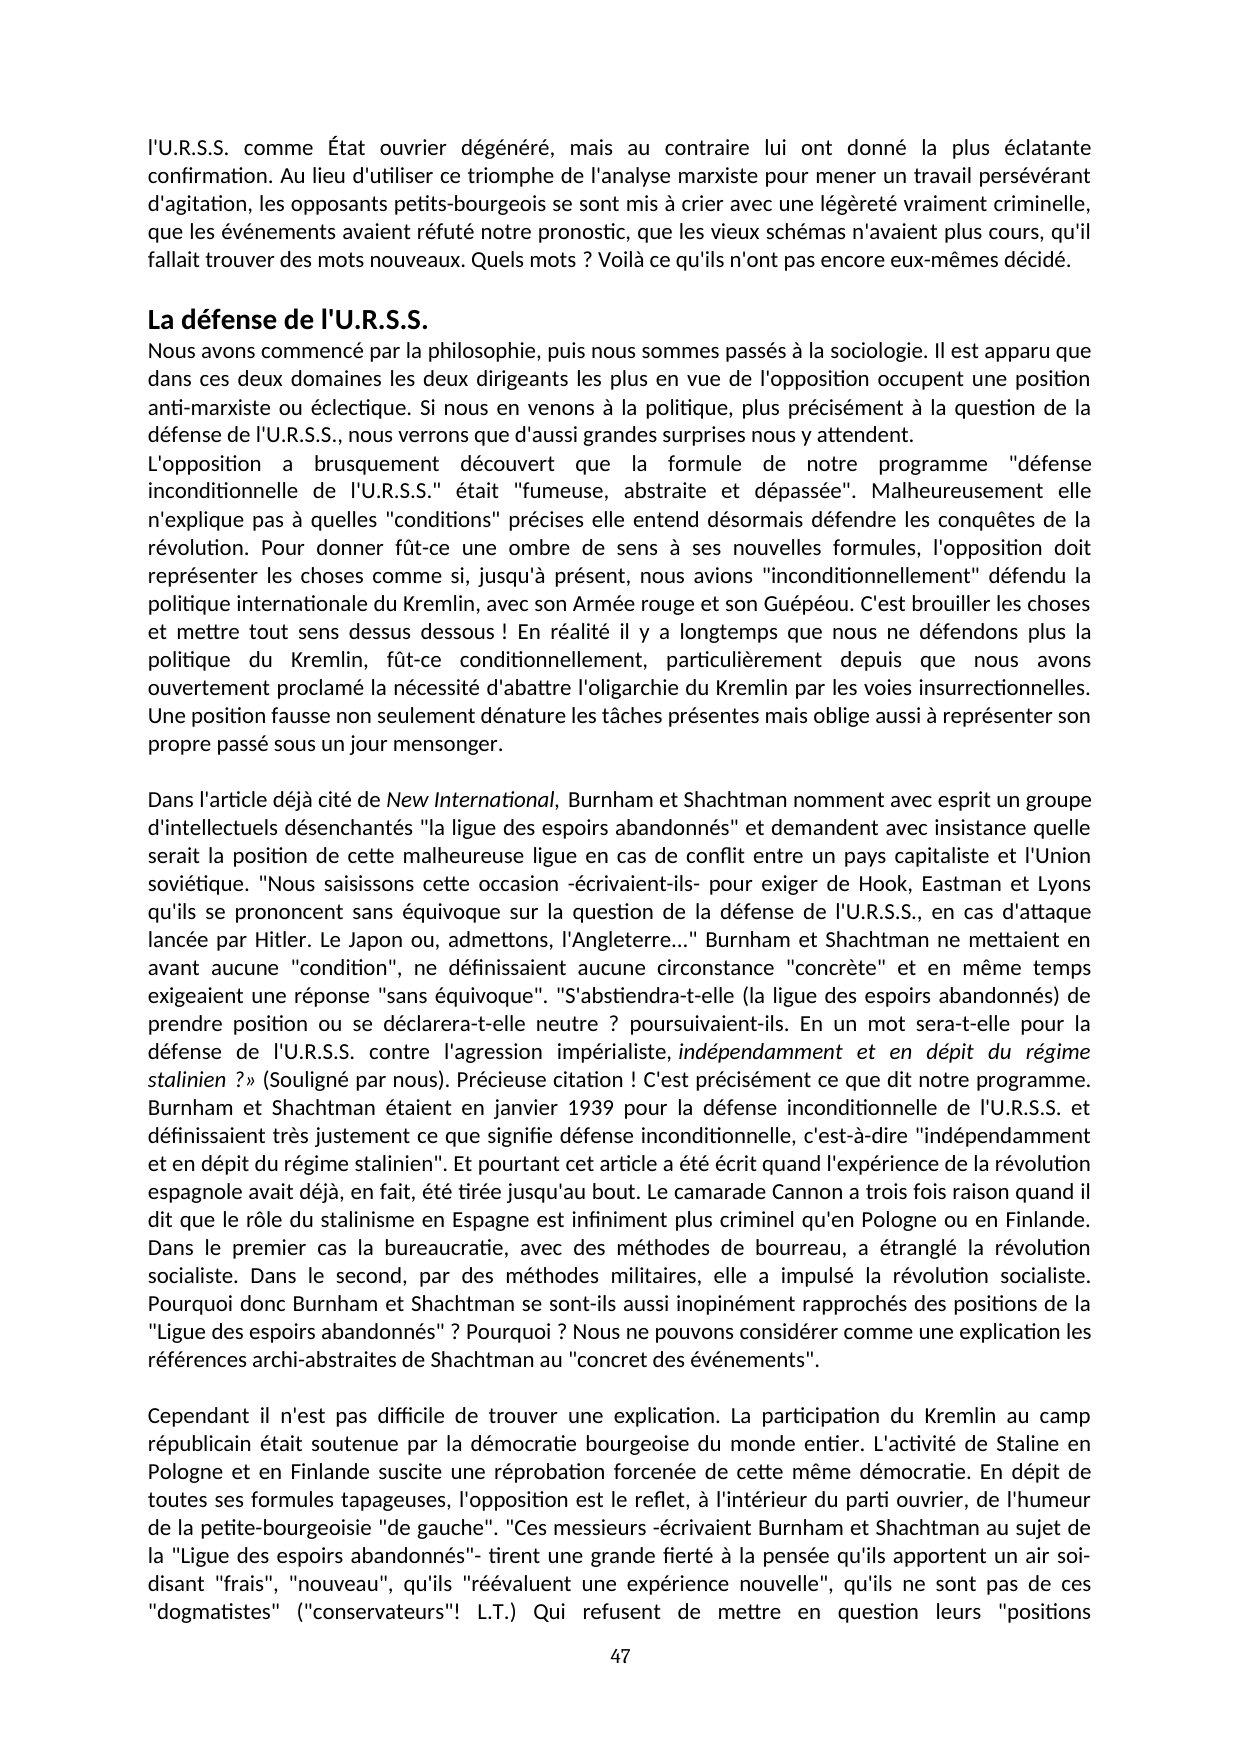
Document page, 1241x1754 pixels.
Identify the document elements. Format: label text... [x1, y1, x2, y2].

text La défense de l'U.R.S.S. [148, 301, 1093, 337]
text Cependant il n'est pas difficile de trouver une explication. La participation du Kremlin au camp républicain était soutenue par la démocratie bourgeoise du monde entier. L'activité de Staline en Pologne et en Finlande suscite une réprobation forcenée de cette même démocratie. En dépit de toutes ses formules tapageuses, l'opposition est le reflet, à l'intérieur du parti ouvrier, de l'humeur de la petite-bourgeoisie "de gauche". "Ces messieurs -écrivaient Burnham et Shachtman au sujet de la "Ligue des espoirs abandonnés"- tirent une grande fierté à la pensée qu'ils apportent un air soi-disant "frais", "nouveau", qu'ils "réévaluent une expérience nouvelle", qu'ils ne sont pas de ces "dogmatistes" ("conservateurs"! L.T.) Qui refusent de mettre en question leurs "positions [148, 1401, 1093, 1626]
text L'opposition a brusquement découvert que la formule de notre programme "défense inconditionnelle de l'U.R.S.S." était "fumeuse, abstraite et dépassée". Malheureusement elle n'explique pas à quelles "conditions" précises elle entend désormais défendre les conquêtes de la révolution. Pour donner fût-ce une ombre de sens à ses nouvelles formules, l'opposition doit représenter les choses comme si, jusqu'à présent, nous avions "inconditionnellement" défendu la politique internationale du Kremlin, avec son Armée rouge et son Guépéou. C'est brouiller les choses et mettre tout sens dessus dessous ! En réalité il y a longtemps que nous ne défendons plus la politique du Kremlin, fût-ce conditionnellement, particulièrement depuis que nous avons ouvertement proclamé la nécessité d'abattre l'oligarchie du Kremlin par les voies insurrectionnelles. Une position fausse non seulement dénature les tâches présentes mais oblige aussi à représenter son propre passé sous un jour mensonger. [148, 449, 1093, 757]
text Dans l'article déjà cité de New International, Burnham et Shachtman nomment avec esprit un groupe d'intellectuels désenchantés "la ligue des espoirs abandonnés" et demandent avec insistance quelle serait la position de cette malheureuse ligue en cas de conflit entre un pays capitaliste et l'Union soviétique. "Nous saisissons cette occasion -écrivaient-ils- pour exiger de Hook, Eastman et Lyons qu'ils se prononcent sans équivoque sur la question de la défense de l'U.R.S.S., en cas d'attaque lancée par Hitler. Le Japon ou, admettons, l'Angleterre..." Burnham et Shachtman ne mettaient en avant aucune "condition", ne définissaient aucune circonstance "concrète" et en même temps exigeaient une réponse "sans équivoque". "S'abstiendra-t-elle (la ligue des espoirs abandonnés) de prendre position ou se déclarera-t-elle neutre ? poursuivaient-ils. En un mot sera-t-elle pour la défense de l'U.R.S.S. contre l'agression impérialiste, indépendamment et en dépit du régime stalinien ?» (Souligné par nous). Précieuse citation ! C'est précisément ce que dit notre programme. Burnham et Shachtman étaient en janvier 1939 pour la défense inconditionnelle de l'U.R.S.S. et définissaient très justement ce que signifie défense inconditionnelle, c'est-à-dire "indépendamment et en dépit du régime stalinien". Et pourtant cet article a été écrit quand l'expérience de la révolution espagnole avait déjà, en fait, été tirée jusqu'au bout. Le camarade Cannon a trois fois raison quand il dit que le rôle du stalinisme en Espagne est infiniment plus criminel qu'en Pologne ou en Finlande. Dans le premier cas la bureaucratie, avec des méthodes de bourreau, a étranglé la révolution socialiste. Dans le second, par des méthodes militaires, elle a impulsé la révolution socialiste. Pourquoi donc Burnham et Shachtman se sont-ils aussi inopinément rapprochés des positions de la "Ligue des espoirs abandonnés" ? Pourquoi ? Nous ne pouvons considérer comme une explication les références archi-abstraites de Shachtman au "concret des événements". [148, 785, 1093, 1373]
text Nous avons commencé par la philosophie, puis nous sommes passés à la sociologie. Il est apparu que dans ces deux domaines les deux dirigeants les plus en vue de l'opposition occupent une position anti-marxiste ou éclectique. Si nous en venons à la politique, plus précisément à la question de la défense de l'U.R.S.S., nous verrons que d'aussi grandes surprises nous y attendent. [148, 337, 1093, 449]
text l'U.R.S.S. comme État ouvrier dégénéré, mais au contraire lui ont donné la plus éclatante confirmation. Au lieu d'utiliser ce triomphe de l'analyse marxiste pour mener un travail persévérant d'agitation, les opposants petits-bourgeois se sont mis à crier avec une légèreté vraiment criminelle, que les événements avaient réfuté notre pronostic, que les vieux schémas n'avaient plus cours, qu'il fallait trouver des mots nouveaux. Quels mots ? Voilà ce qu'ils n'ont pas encore eux-mêmes décidé. [148, 133, 1093, 273]
